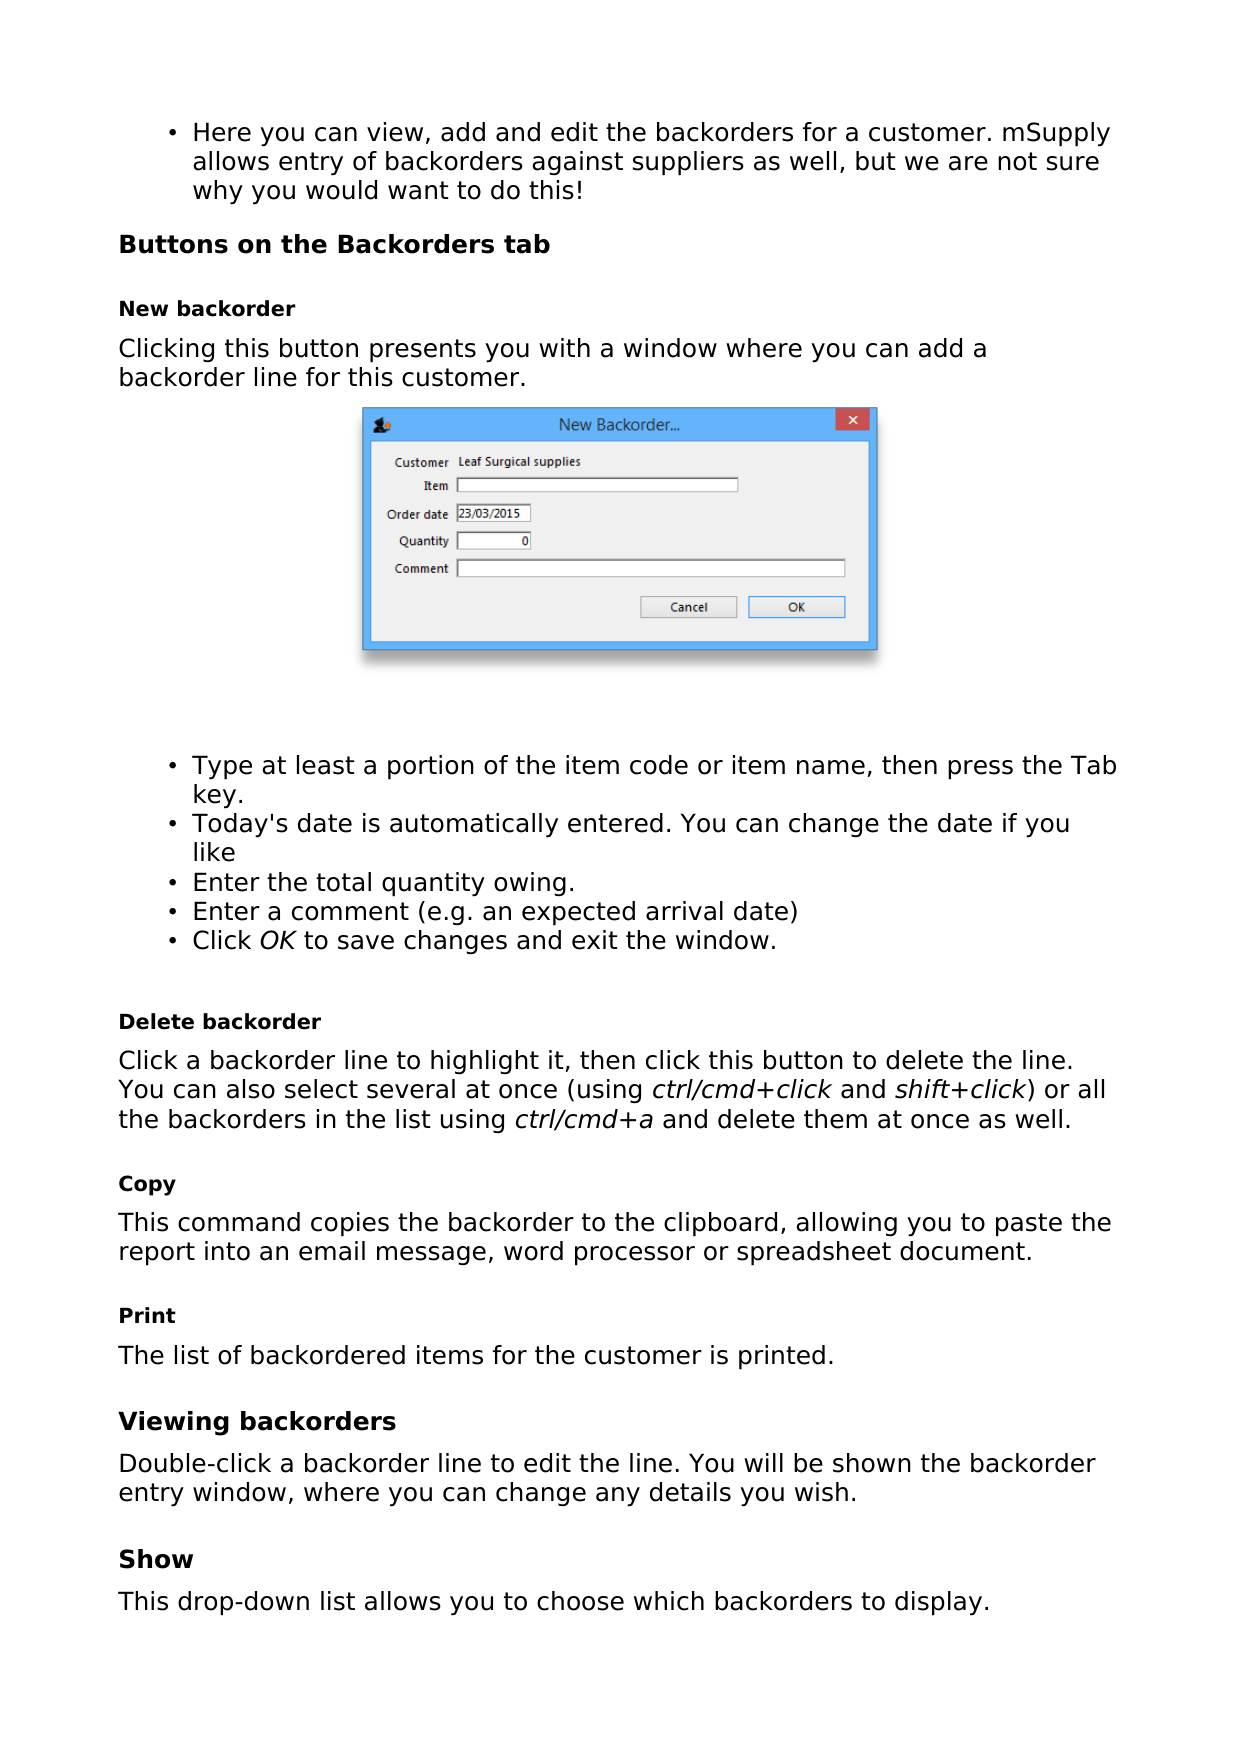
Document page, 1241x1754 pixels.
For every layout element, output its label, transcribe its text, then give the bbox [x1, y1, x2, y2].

picture [346, 405, 894, 680]
list Here you can view, add and edit the backorders for a customer. mSupply allows entry of backorders against suppliers as well, but we are not sure why you would want to do this! [177, 118, 1122, 206]
subtitle Copy [118, 1172, 1122, 1196]
list Today's date is automatically entered. You can change the date if you like [177, 809, 1122, 868]
subtitle Buttons on the Backorders tab [118, 231, 1122, 260]
text Click a backorder line to highlight it, then click this button to delete the line. You can also select several at once (using ctrl/cmd+click and shift+click) or all the backorders in the list using ctrl/cmd+a and delete them at once as well. [118, 1047, 1122, 1134]
list Enter the total quantity owing. [177, 868, 1122, 897]
text This command copies the backorder to the clipboard, allowing you to paste the report into an email message, word processor or spreadsheet document. [118, 1208, 1122, 1267]
subtitle Show [118, 1545, 1122, 1574]
text Clicking this button presents you with a window where you can add a backorder line for this customer. [118, 334, 1122, 392]
list Enter a comment (e.g. an expected arrival date) [177, 897, 1122, 926]
list Click OK to save changes and exit the window. [177, 926, 1122, 955]
text The list of backordered items for the customer is printed. [118, 1341, 1122, 1370]
subtitle Viewing backorders [118, 1408, 1122, 1437]
text Double-click a backorder line to edit the line. You will be shown the backorder entry window, where you can change any details you wish. [118, 1449, 1122, 1508]
subtitle New backorder [118, 297, 1122, 322]
subtitle Print [118, 1304, 1122, 1328]
list Type at least a portion of the item code or item name, then press the Tab key. [177, 751, 1122, 809]
subtitle Delete backorder [118, 1010, 1122, 1034]
text This drop-down list allows you to choose which backorders to display. [118, 1587, 1122, 1616]
